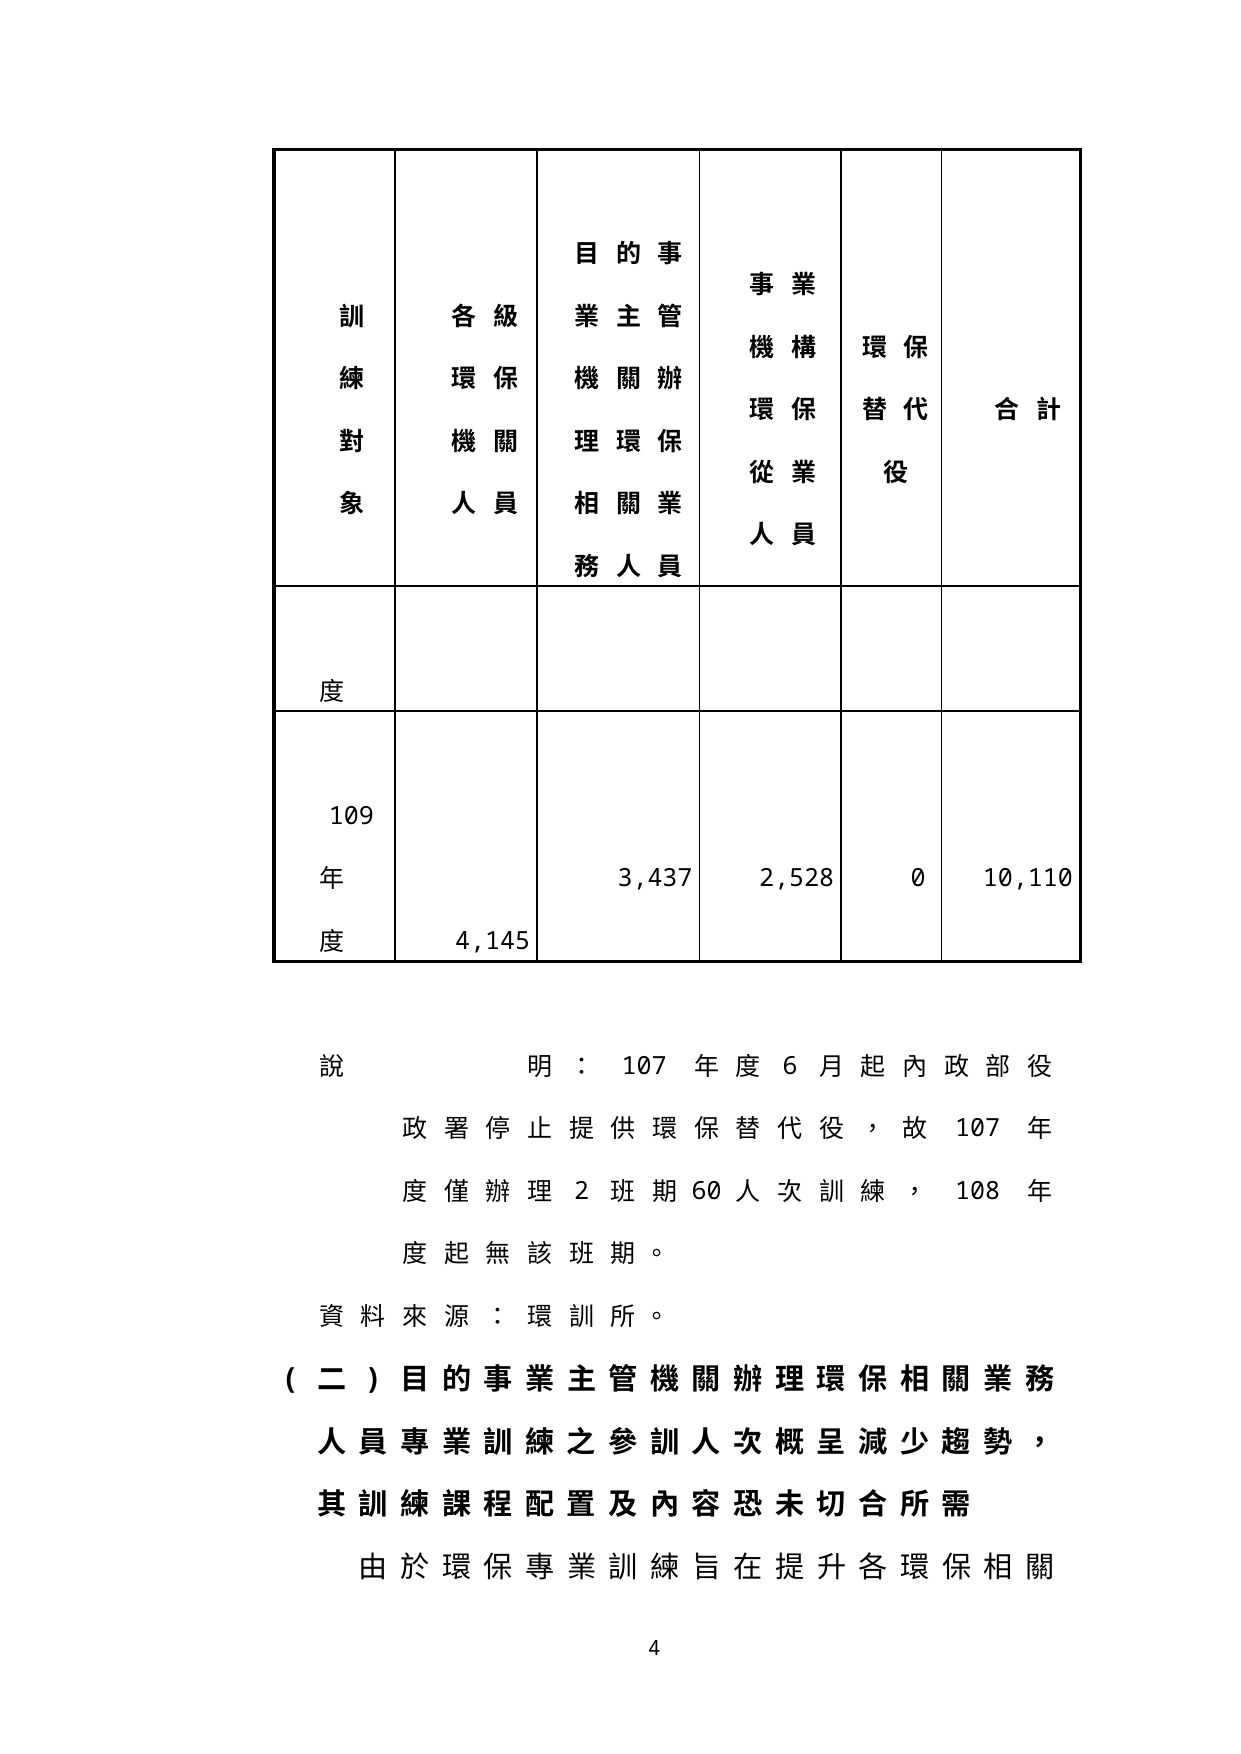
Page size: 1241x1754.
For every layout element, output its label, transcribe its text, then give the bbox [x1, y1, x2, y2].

table_cell 3,437 [538, 712, 699, 960]
text 由於環保專業訓練旨在提升各環保相關業務人員之專業技術與知能，俾利政府各項環保政策之推動與執行，惟近5年(105-109年度)目的事業主管機關辦理環保相關業務人員參訓人次，雖自105年度3,611人次，上升為107年度3,851人次，惟108年度下降為3,493人次，109年度再降至3,437人次，甚較105年度為低，容有減少趨勢，顯示相關訓練課程配置及內容恐未切合所需。 [274, 1523, 1061, 1585]
table_cell [700, 587, 840, 710]
table_cell [942, 587, 1079, 710]
table_cell 109年度 [276, 712, 394, 960]
table_cell 4,145 [396, 712, 536, 960]
text 資料來源：環訓所。 [270, 1273, 1061, 1335]
table_cell 0 [842, 712, 941, 960]
table_cell 度 [276, 587, 394, 710]
table_header 各級環保機關人員 [396, 151, 536, 585]
table_header 目的事業主管機關辦理環保相關業務人員 [538, 151, 699, 585]
table_cell 2,528 [700, 712, 840, 960]
text (二)目的事業主管機關辦理環保相關業務人員專業訓練之參訓人次概呈減少趨勢，其訓練課程配置及內容恐未切合所需 [244, 1335, 1061, 1523]
text 說 明：107年度6月起內政部役政署停止提供環保替代役，故107年度僅辦理2班期60人次訓練，108年度起無該班期。 [270, 1023, 1061, 1273]
table_cell [396, 587, 536, 710]
table_header 訓練對象 [276, 151, 394, 585]
table_cell [538, 587, 699, 710]
table_cell 10,110 [942, 712, 1079, 960]
table_header 事業機構環保從業人員 [700, 151, 840, 585]
table_cell [842, 587, 941, 710]
table_header 環保替代役 [842, 151, 941, 585]
table_header 合計 [942, 151, 1079, 585]
